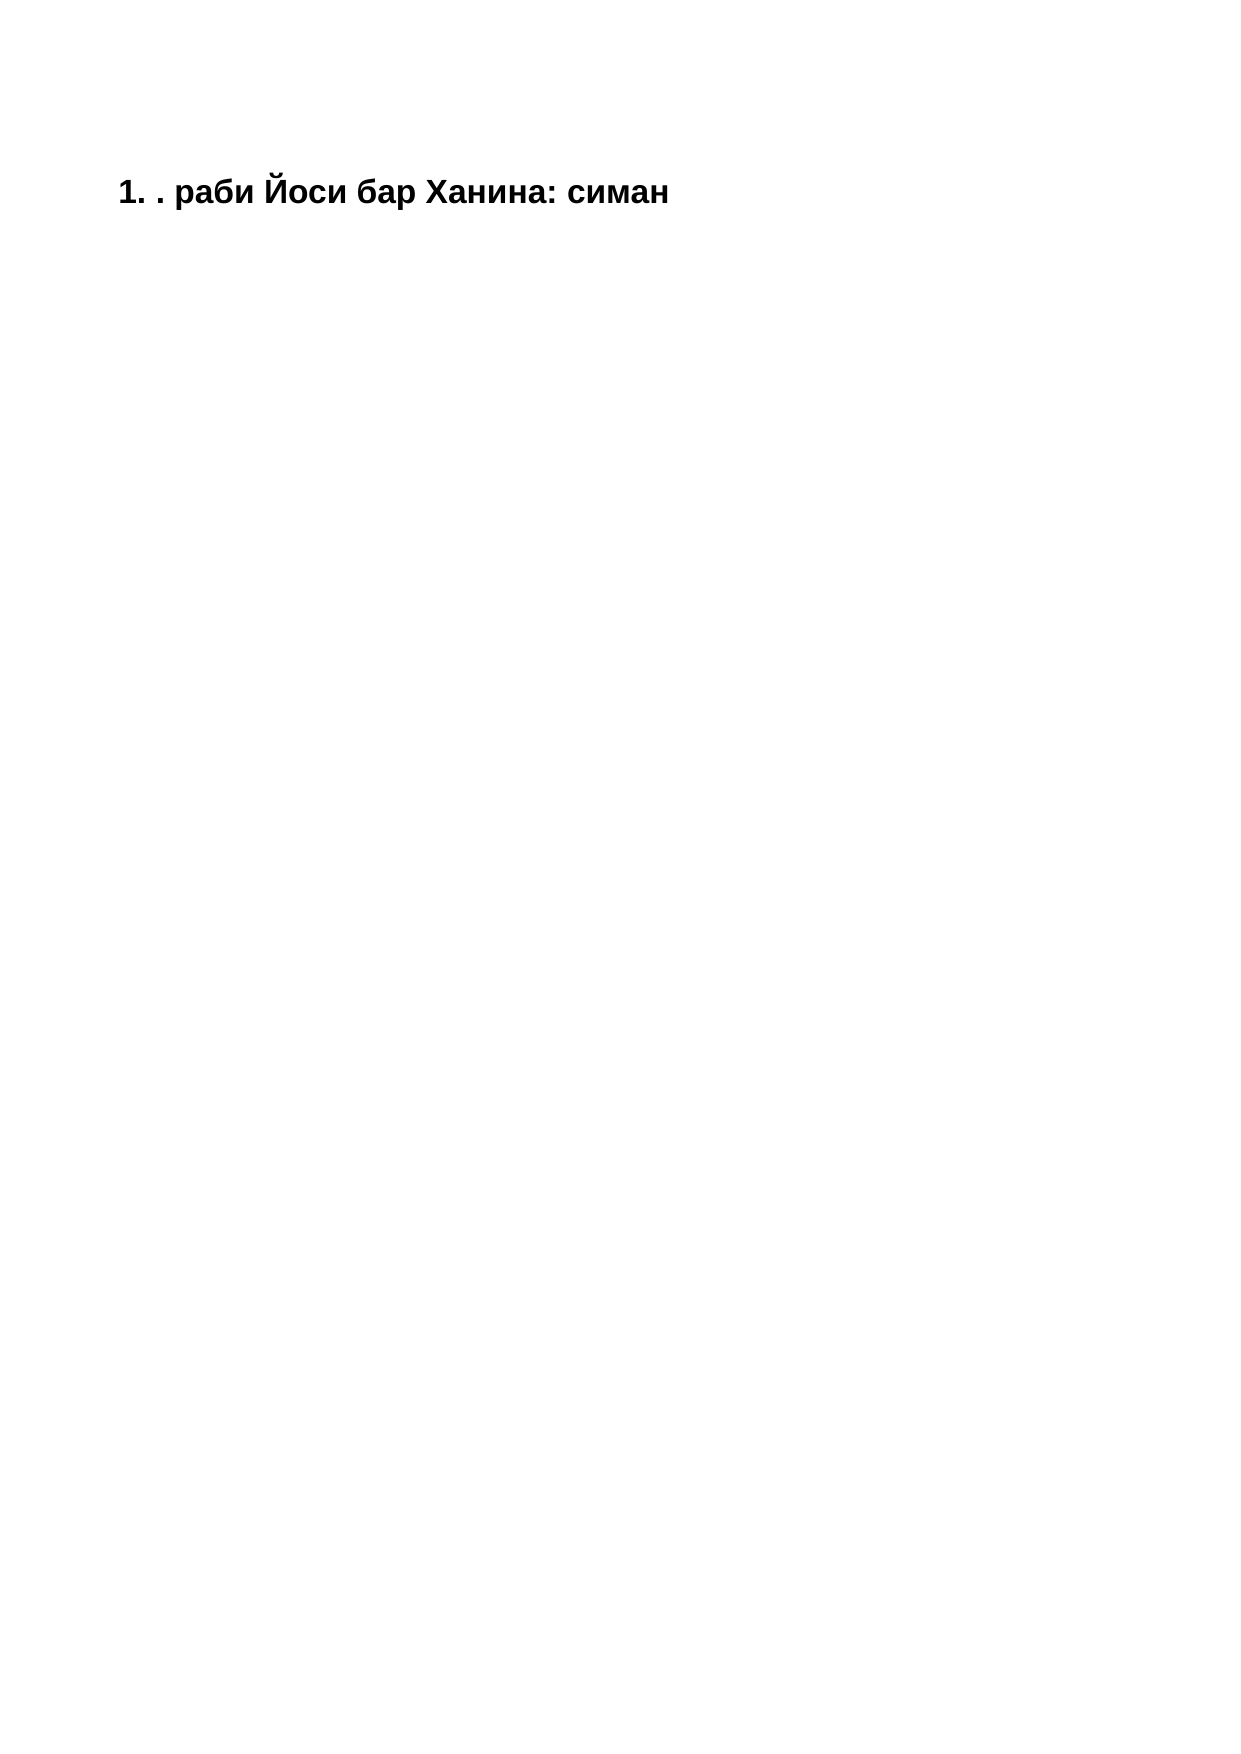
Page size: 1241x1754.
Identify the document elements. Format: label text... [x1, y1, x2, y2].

subtitle . раби Йоси бар Ханина: симан [118, 147, 1122, 176]
